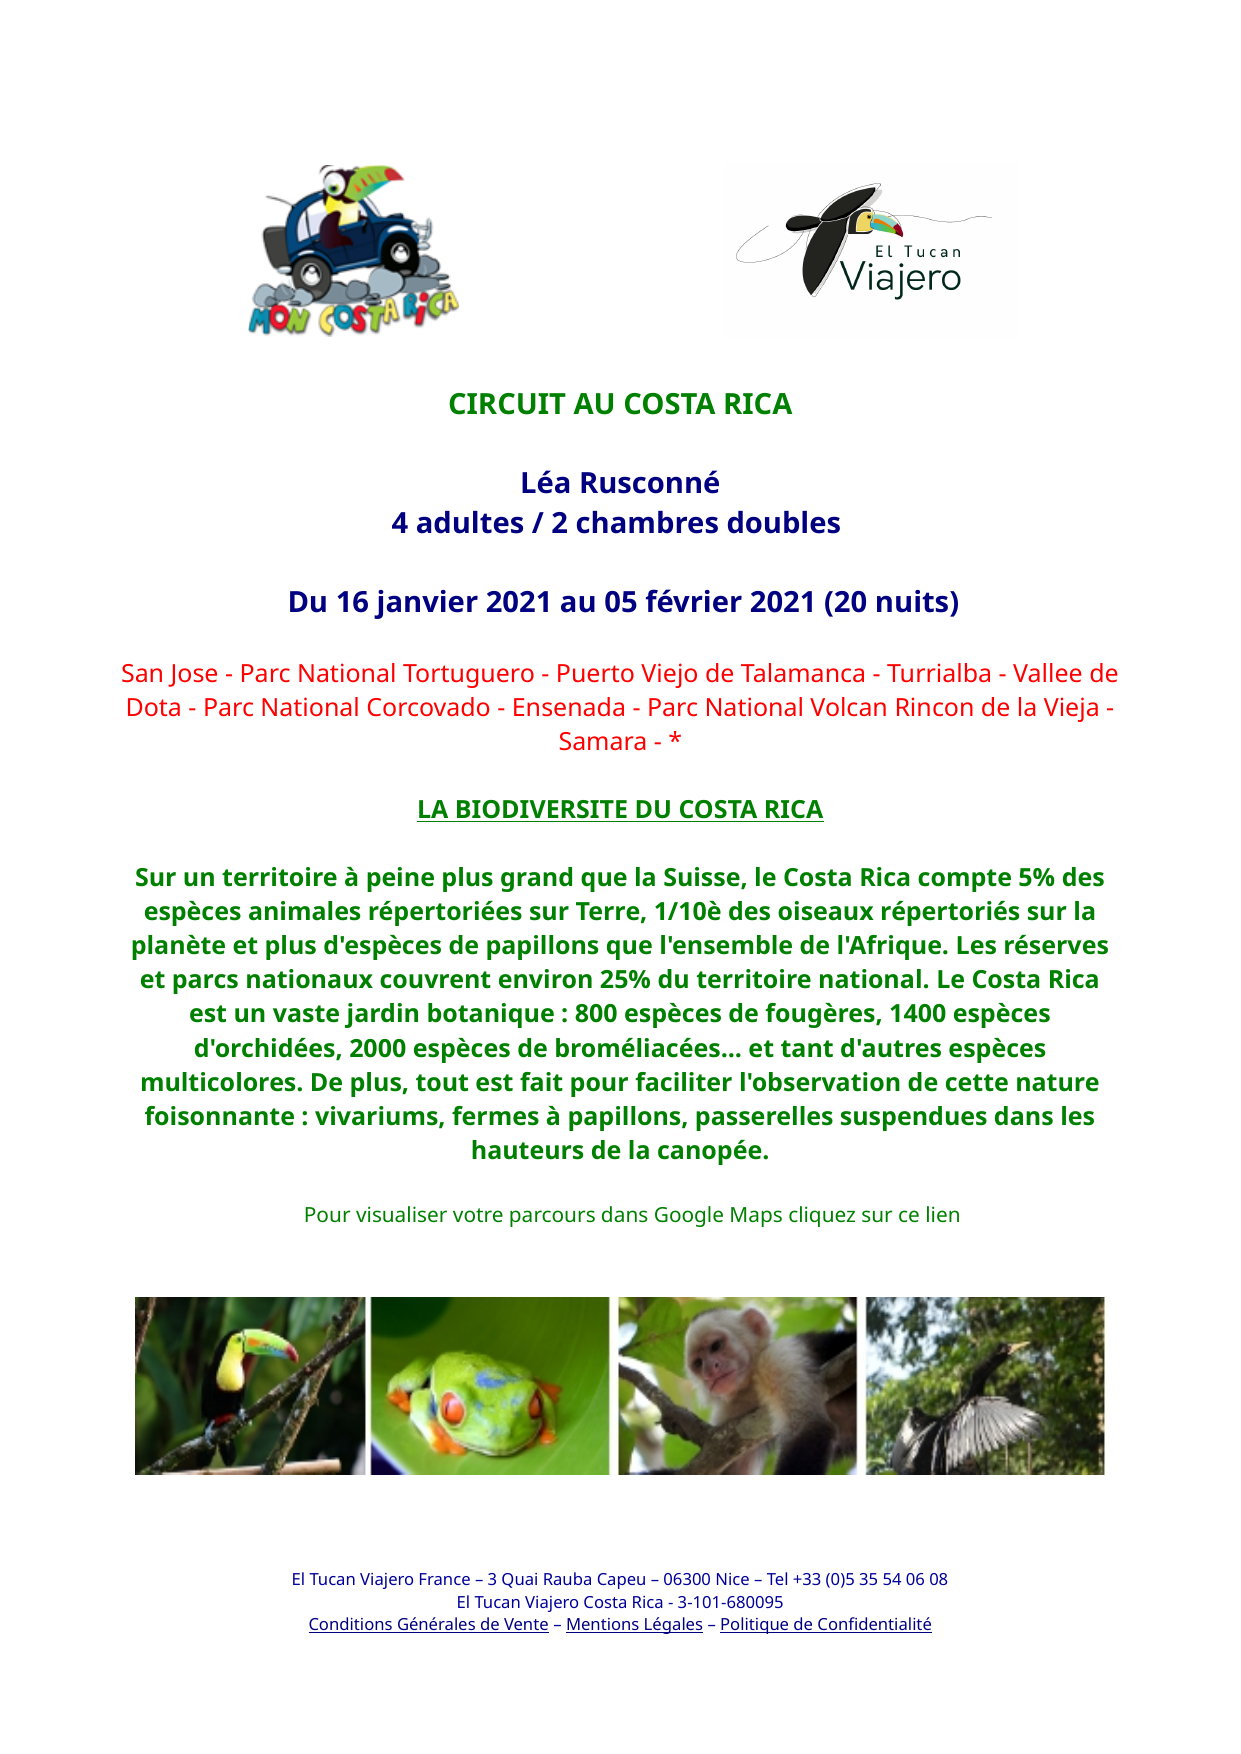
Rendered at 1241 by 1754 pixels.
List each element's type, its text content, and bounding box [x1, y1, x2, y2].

text CIRCUIT AU COSTA RICA [118, 383, 1122, 423]
picture [248, 165, 460, 337]
picture [135, 1297, 1116, 1475]
text Du 16 janvier 2021 au 05 février 2021 (20 nuits) [118, 582, 1122, 621]
text 4 adultes / 2 chambres doubles [118, 502, 1122, 542]
picture [723, 163, 1019, 338]
text LA BIODIVERSITE DU COSTA RICA [118, 792, 1122, 826]
text Léa Rusconné [118, 463, 1122, 502]
text Pour visualiser votre parcours dans Google Maps cliquez sur ce lien [118, 1201, 1146, 1229]
table_header [118, 118, 620, 383]
text Sur un territoire à peine plus grand que la Suisse, le Costa Rica compte 5% des espèces animales répertoriées sur Terre, 1/10è des oiseaux répertoriés sur la planète et plus d'espèces de papillons que l'ensemble de l'Afrique. Les réserves et parcs nationaux couvrent environ 25% du territoire national. Le Costa Rica est un vaste jardin botanique : 800 espèces de fougères, 1400 espèces d'orchidées, 2000 espèces de broméliacées... et tant d'autres espèces multicolores. De plus, tout est fait pour faciliter l'observation de cette nature foisonnante : vivariums, fermes à papillons, passerelles suspendues dans les hauteurs de la canopée. [118, 860, 1122, 1166]
table_header [620, 118, 1122, 383]
text San Jose - Parc National Tortuguero - Puerto Viejo de Talamanca - Turrialba - Vallee de Dota - Parc National Corcovado - Ensenada - Parc National Volcan Rincon de la Vieja - Samara - * [118, 656, 1122, 758]
